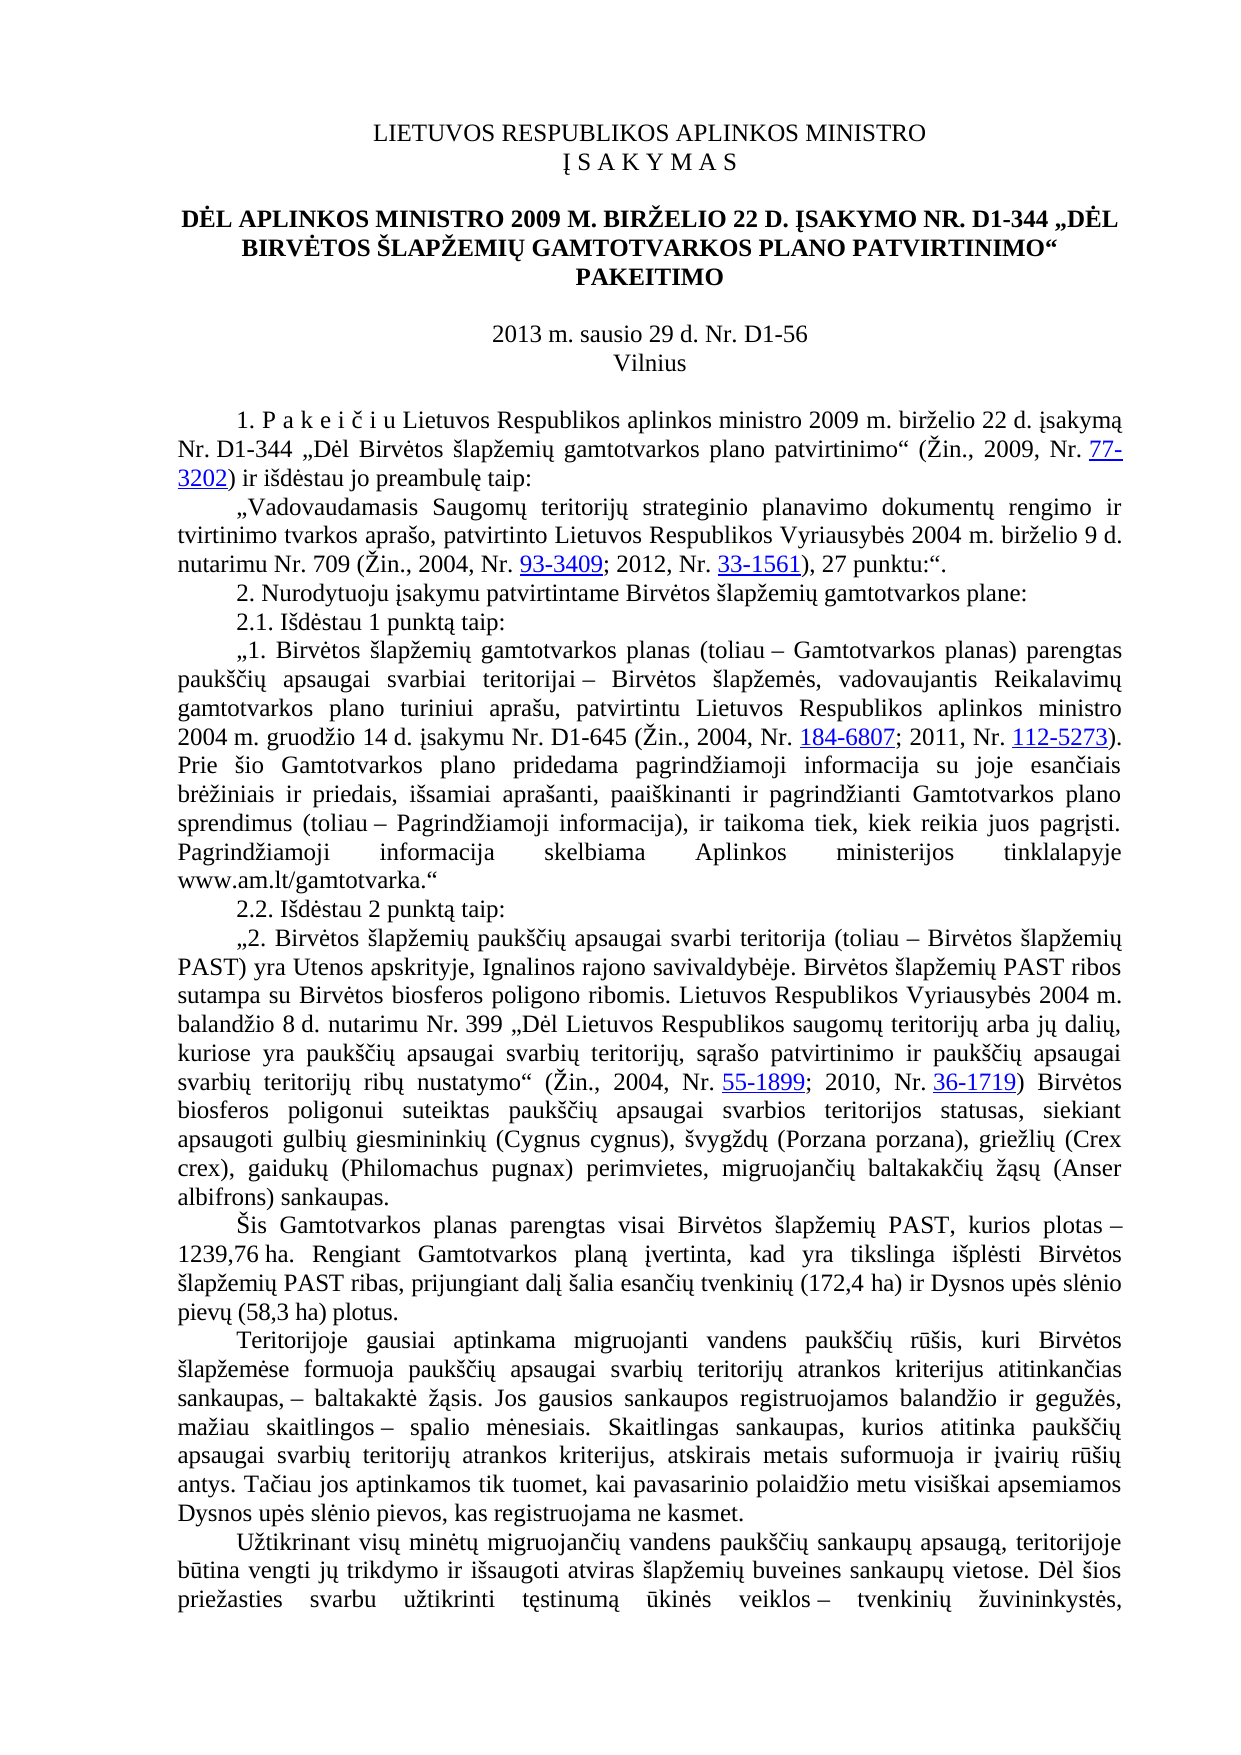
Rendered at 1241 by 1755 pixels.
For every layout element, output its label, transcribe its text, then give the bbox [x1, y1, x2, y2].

text „2. Birvėtos šlapžemių paukščių apsaugai svarbi teritorija (toliau – Birvėtos šlapžemių PAST) yra Utenos apskrityje, Ignalinos rajono savivaldybėje. Birvėtos šlapžemių PAST ribos sutampa su Birvėtos biosferos poligono ribomis. Lietuvos Respublikos Vyriausybės 2004 m. balandžio 8 d. nutarimu Nr. 399 „Dėl Lietuvos Respublikos saugomų teritorijų arba jų dalių, kuriose yra paukščių apsaugai svarbių teritorijų, sąrašo patvirtinimo ir paukščių apsaugai svarbių teritorijų ribų nustatymo“ (Žin., 2004, Nr. 55-1899; 2010, Nr. 36-1719) Birvėtos biosferos poligonui suteiktas paukščių apsaugai svarbios teritorijos statusas, siekiant apsaugoti gulbių giesmininkių (Cygnus cygnus), švygždų (Porzana porzana), griežlių (Crex crex), gaidukų (Philomachus pugnax) perimvietes, migruojančių baltakakčių žąsų (Anser albifrons) sankaupas. [177, 923, 1122, 1211]
text DĖL APLINKOS MINISTRO 2009 M. BIRŽELIO 22 D. ĮSAKYMO Nr. D1-344 „DĖL BIRVĖTOS ŠLAPŽEMIŲ GAMTOTVARKOS PLANO PATVIRTINIMO“ PAKEITIMO [177, 204, 1122, 291]
text LIETUVOS RESPUBLIKOS APLINKOS MINISTRO [177, 118, 1122, 147]
text 2013 m. sausio 29 d. Nr. D1-56 [177, 319, 1122, 348]
text Užtikrinant visų minėtų migruojančių vandens paukščių sankaupų apsaugą, teritorijoje būtina vengti jų trikdymo ir išsaugoti atviras šlapžemių buveines sankaupų vietose. Dėl šios priežasties svarbu užtikrinti tęstinumą ūkinės veiklos – tvenkinių žuvininkystės, [177, 1527, 1122, 1613]
text Šis Gamtotvarkos planas parengtas visai Birvėtos šlapžemių PAST, kurios plotas – 1239,76 ha. Rengiant Gamtotvarkos planą įvertinta, kad yra tikslinga išplėsti Birvėtos šlapžemių PAST ribas, prijungiant dalį šalia esančių tvenkinių (172,4 ha) ir Dysnos upės slėnio pievų (58,3 ha) plotus. [177, 1211, 1122, 1326]
text Teritorijoje gausiai aptinkama migruojanti vandens paukščių rūšis, kuri Birvėtos šlapžemėse formuoja paukščių apsaugai svarbių teritorijų atrankos kriterijus atitinkančias sankaupas, – baltakaktė žąsis. Jos gausios sankaupos registruojamos balandžio ir gegužės, mažiau skaitlingos – spalio mėnesiais. Skaitlingas sankaupas, kurios atitinka paukščių apsaugai svarbių teritorijų atrankos kriterijus, atskirais metais suformuoja ir įvairių rūšių antys. Tačiau jos aptinkamos tik tuomet, kai pavasarinio polaidžio metu visiškai apsemiamos Dysnos upės slėnio pievos, kas registruojama ne kasmet. [177, 1326, 1122, 1527]
text Vilnius [177, 348, 1122, 377]
text „1. Birvėtos šlapžemių gamtotvarkos planas (toliau – Gamtotvarkos planas) parengtas paukščių apsaugai svarbiai teritorijai – Birvėtos šlapžemės, vadovaujantis Reikalavimų gamtotvarkos plano turiniui aprašu, patvirtintu Lietuvos Respublikos aplinkos ministro 2004 m. gruodžio 14 d. įsakymu Nr. D1-645 (Žin., 2004, Nr. 184-6807; 2011, Nr. 112-5273). Prie šio Gamtotvarkos plano pridedama pagrindžiamoji informacija su joje esančiais brėžiniais ir priedais, išsamiai aprašanti, paaiškinanti ir pagrindžianti Gamtotvarkos plano sprendimus (toliau – Pagrindžiamoji informacija), ir taikoma tiek, kiek reikia juos pagrįsti. Pagrindžiamoji informacija skelbiama Aplinkos ministerijos tinklalapyje www.am.lt/gamtotvarka.“ [177, 636, 1122, 894]
text „Vadovaudamasis Saugomų teritorijų strateginio planavimo dokumentų rengimo ir tvirtinimo tvarkos aprašo, patvirtinto Lietuvos Respublikos Vyriausybės 2004 m. birželio 9 d. nutarimu Nr. 709 (Žin., 2004, Nr. 93-3409; 2012, Nr. 33-1561), 27 punktu:“. [177, 492, 1122, 578]
text Į S A K Y M A S [177, 147, 1122, 176]
text 1. P a k e i č i u Lietuvos Respublikos aplinkos ministro 2009 m. birželio 22 d. įsakymą Nr. D1-344 „Dėl Birvėtos šlapžemių gamtotvarkos plano patvirtinimo“ (Žin., 2009, Nr. 77-3202) ir išdėstau jo preambulę taip: [177, 406, 1122, 492]
text 2. Nurodytuoju įsakymu patvirtintame Birvėtos šlapžemių gamtotvarkos plane: [177, 578, 1122, 607]
text 2.2. Išdėstau 2 punktą taip: [177, 894, 1122, 923]
text 2.1. Išdėstau 1 punktą taip: [177, 607, 1122, 636]
